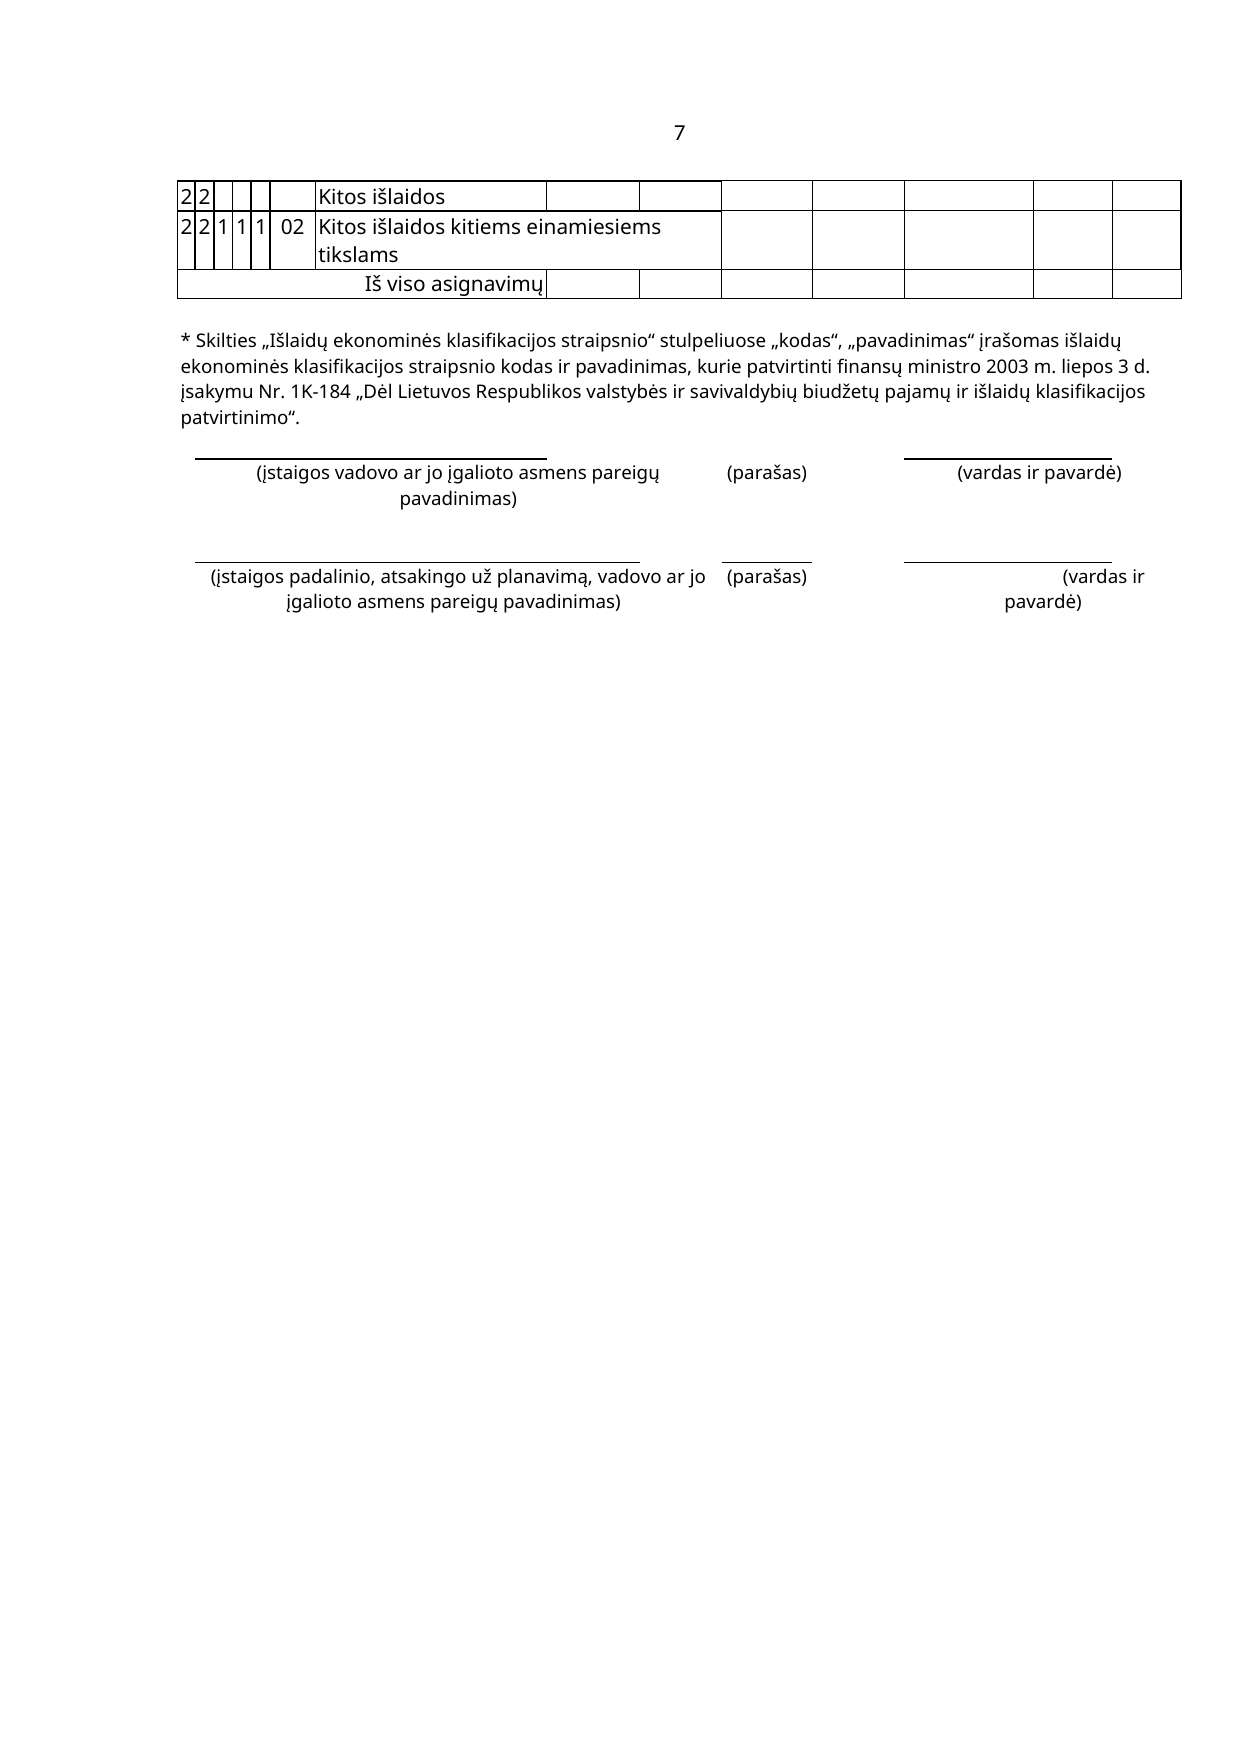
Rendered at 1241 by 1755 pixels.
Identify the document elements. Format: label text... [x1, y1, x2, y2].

table_cell [813, 270, 904, 298]
table_cell [813, 211, 904, 269]
table_cell [232, 299, 251, 328]
table_cell [315, 536, 547, 562]
table_cell [1033, 511, 1112, 536]
table_cell [232, 536, 251, 562]
table_cell 2 [196, 182, 213, 210]
table_cell [315, 511, 547, 536]
table_cell [214, 430, 232, 458]
table_cell 1 [252, 212, 269, 269]
table_cell [722, 270, 812, 298]
table_cell [214, 299, 232, 328]
table_cell [251, 536, 270, 562]
table_cell [812, 299, 904, 328]
table_cell [1034, 270, 1112, 298]
table_cell [905, 270, 1033, 298]
table_cell [177, 536, 195, 562]
table_cell [195, 511, 214, 536]
table_cell 1 [215, 212, 232, 269]
table_cell [270, 536, 315, 562]
table_cell [177, 430, 195, 458]
table_cell [1034, 211, 1112, 269]
table_cell [252, 182, 269, 210]
table_cell [214, 536, 232, 562]
table_cell (vardas ir pavardė) [904, 562, 1181, 614]
table_cell [232, 511, 251, 536]
table_cell [251, 430, 270, 458]
table_cell [1113, 181, 1180, 210]
table_cell Kitos išlaidos kitiems einamiesiems tikslams [316, 212, 721, 269]
table_cell [640, 511, 722, 536]
table_cell [812, 536, 904, 562]
table_cell [547, 511, 639, 536]
table_cell [904, 536, 1033, 562]
table_cell [722, 211, 812, 269]
table_cell [315, 430, 547, 458]
table_cell [812, 458, 904, 511]
table_cell [177, 511, 195, 536]
table_cell Kitos išlaidos [316, 182, 546, 210]
table_cell 2 [178, 182, 194, 210]
table_cell [251, 511, 270, 536]
table_cell [270, 299, 315, 328]
table_cell 2 [178, 212, 194, 269]
table_cell [177, 562, 195, 614]
table_cell [195, 299, 214, 328]
table_cell [1112, 299, 1181, 328]
table_cell [1034, 181, 1112, 210]
table_cell [813, 181, 904, 210]
table_cell [271, 182, 315, 210]
table_cell [251, 299, 270, 328]
table_cell [547, 182, 639, 210]
table_cell [1033, 299, 1112, 328]
table_cell [270, 511, 315, 536]
table_cell (parašas) [722, 563, 812, 614]
table_cell [640, 182, 721, 210]
table_cell [270, 430, 315, 458]
table_cell [905, 181, 1033, 210]
table_cell [232, 430, 251, 458]
table_cell 2 [196, 212, 213, 269]
table_cell [1112, 511, 1181, 536]
table_cell [905, 211, 1033, 269]
table_cell 1 [233, 212, 250, 269]
table_cell (įstaigos padalinio, atsakingo už planavimą, vadovo ar jo įgalioto asmens pareigų pavadinimas) [195, 562, 722, 614]
table_cell (įstaigos vadovo ar jo įgalioto asmens pareigų pavadinimas) [195, 458, 722, 511]
table_cell [547, 536, 639, 562]
table_cell [547, 299, 639, 328]
table_cell [1033, 430, 1112, 458]
table_cell 02 [271, 212, 315, 269]
table_cell [904, 299, 1033, 328]
table_cell [812, 430, 904, 458]
table_cell [640, 299, 722, 328]
table_cell [1112, 536, 1181, 562]
table_cell [177, 458, 195, 511]
table_cell [722, 299, 812, 328]
table_cell [722, 430, 812, 458]
table_cell [1113, 270, 1181, 298]
table_cell [640, 536, 722, 562]
table_cell [195, 536, 214, 562]
table_cell [1113, 211, 1180, 269]
table_cell [1112, 430, 1181, 458]
table_cell [547, 430, 639, 458]
table_cell Iš viso asignavimų [178, 270, 546, 298]
table_cell [215, 182, 232, 210]
table_cell [195, 430, 214, 458]
table_cell [812, 562, 904, 614]
table_cell [640, 270, 721, 298]
table_cell [722, 511, 812, 536]
table_cell (vardas ir pavardė) [904, 458, 1181, 511]
table_cell (parašas) [722, 458, 812, 511]
table_cell * Skilties „Išlaidų ekonominės klasifikacijos straipsnio“ stulpeliuose „kodas“, „pavadinimas“ įrašomas išlaidų ekonominės klasifikacijos straipsnio kodas ir pavadinimas, kurie patvirtinti finansų ministro 2003 m. liepos 3 d. įsakymu Nr. 1K-184 „Dėl Lietuvos Respublikos valstybės ir savivaldybių biudžetų pajamų ir išlaidų klasifikacijos patvirtinimo“. [177, 328, 1181, 430]
table_cell [315, 299, 547, 328]
table_cell [812, 511, 904, 536]
table_cell [722, 536, 812, 562]
table_cell [233, 182, 250, 210]
table_cell [904, 511, 1033, 536]
table_cell [640, 430, 722, 458]
table_cell [722, 181, 812, 210]
table_cell [547, 270, 639, 298]
table_cell [177, 299, 195, 328]
table_cell [904, 430, 1033, 458]
table_cell [1033, 536, 1112, 562]
table_cell [214, 511, 232, 536]
